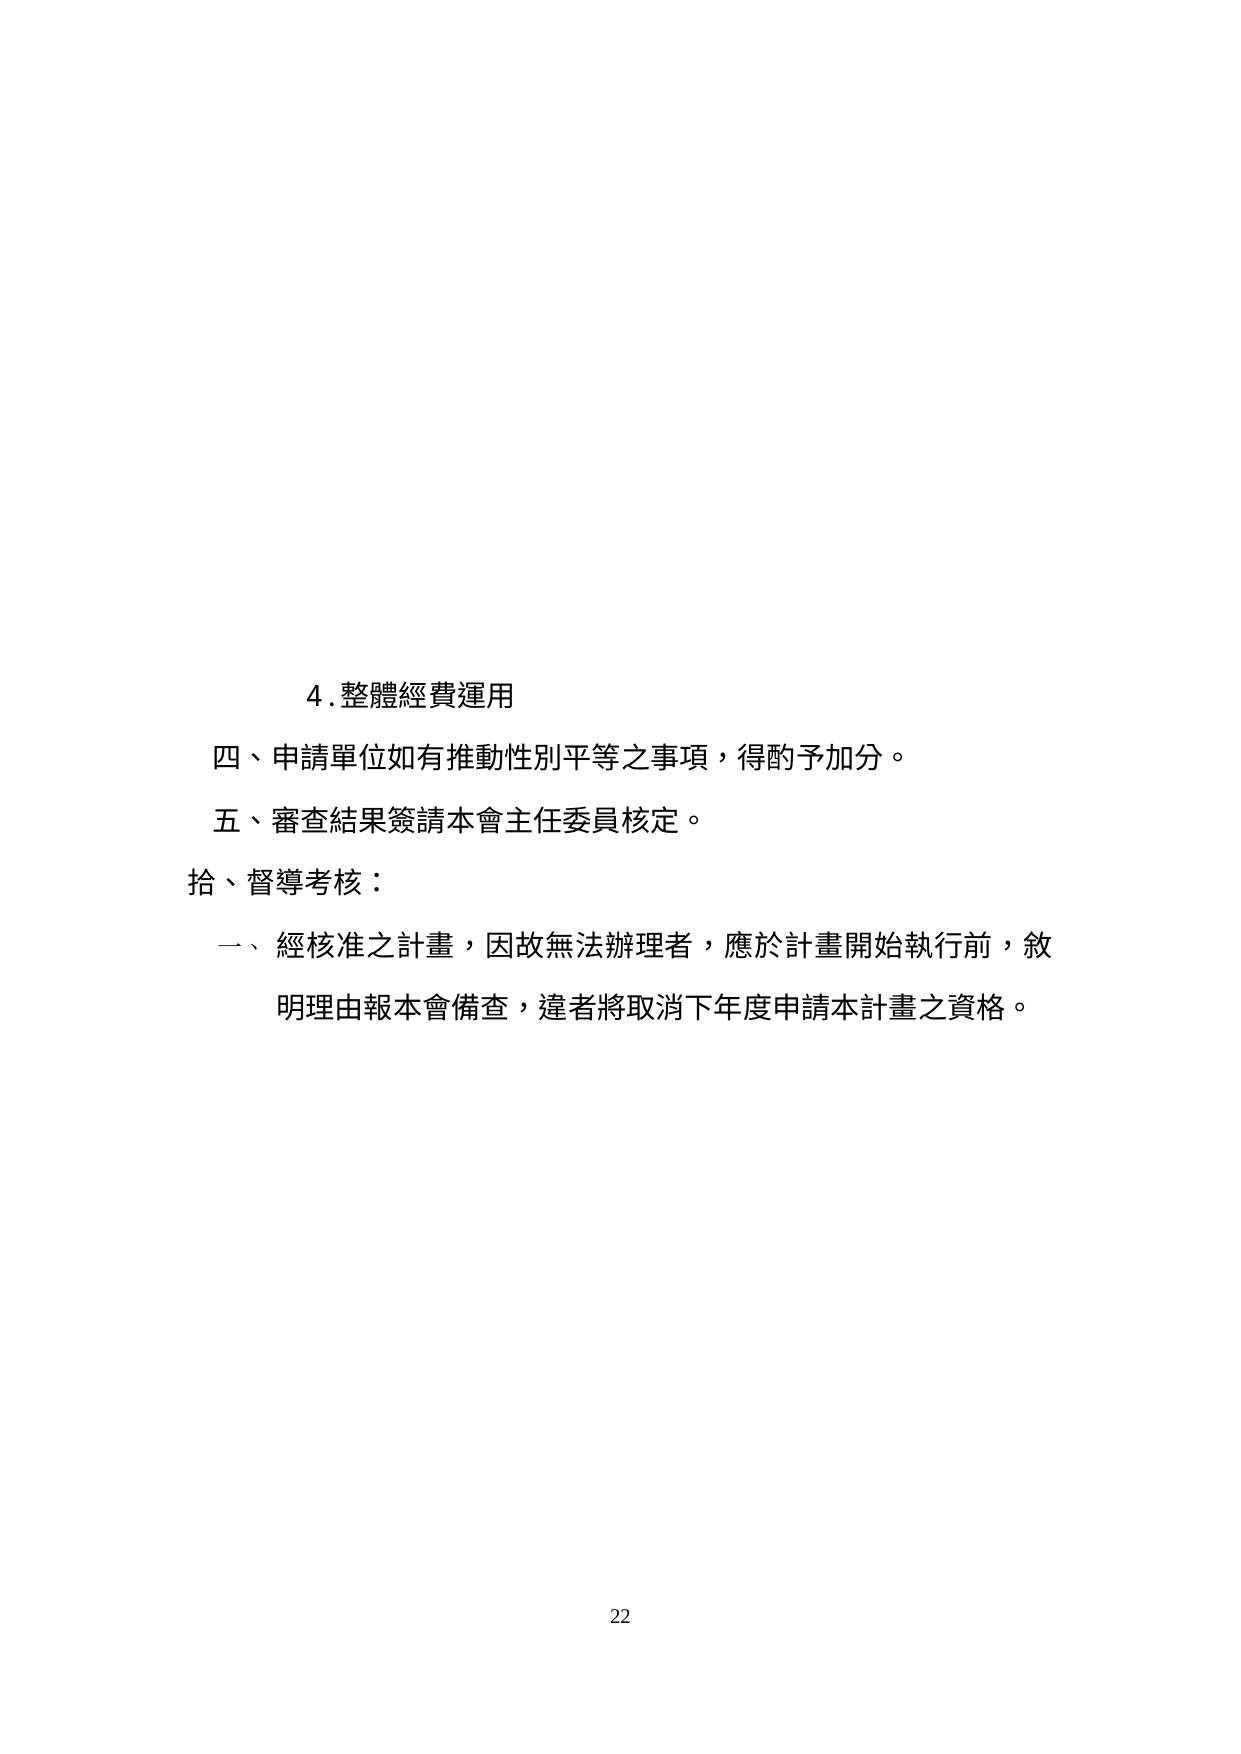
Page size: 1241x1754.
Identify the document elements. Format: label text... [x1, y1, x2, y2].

text 4.整體經費運用 [305, 652, 1053, 714]
text 五、審查結果簽請本會主任委員核定。 [212, 777, 1053, 839]
text 拾、督導考核： [187, 839, 1053, 902]
list 經核准之計畫，因故無法辦理者，應於計畫開始執行前，敘明理由報本會備查，違者將取消下年度申請本計畫之資格。 [217, 902, 1053, 1027]
text 四、申請單位如有推動性別平等之事項，得酌予加分。 [212, 714, 1053, 777]
